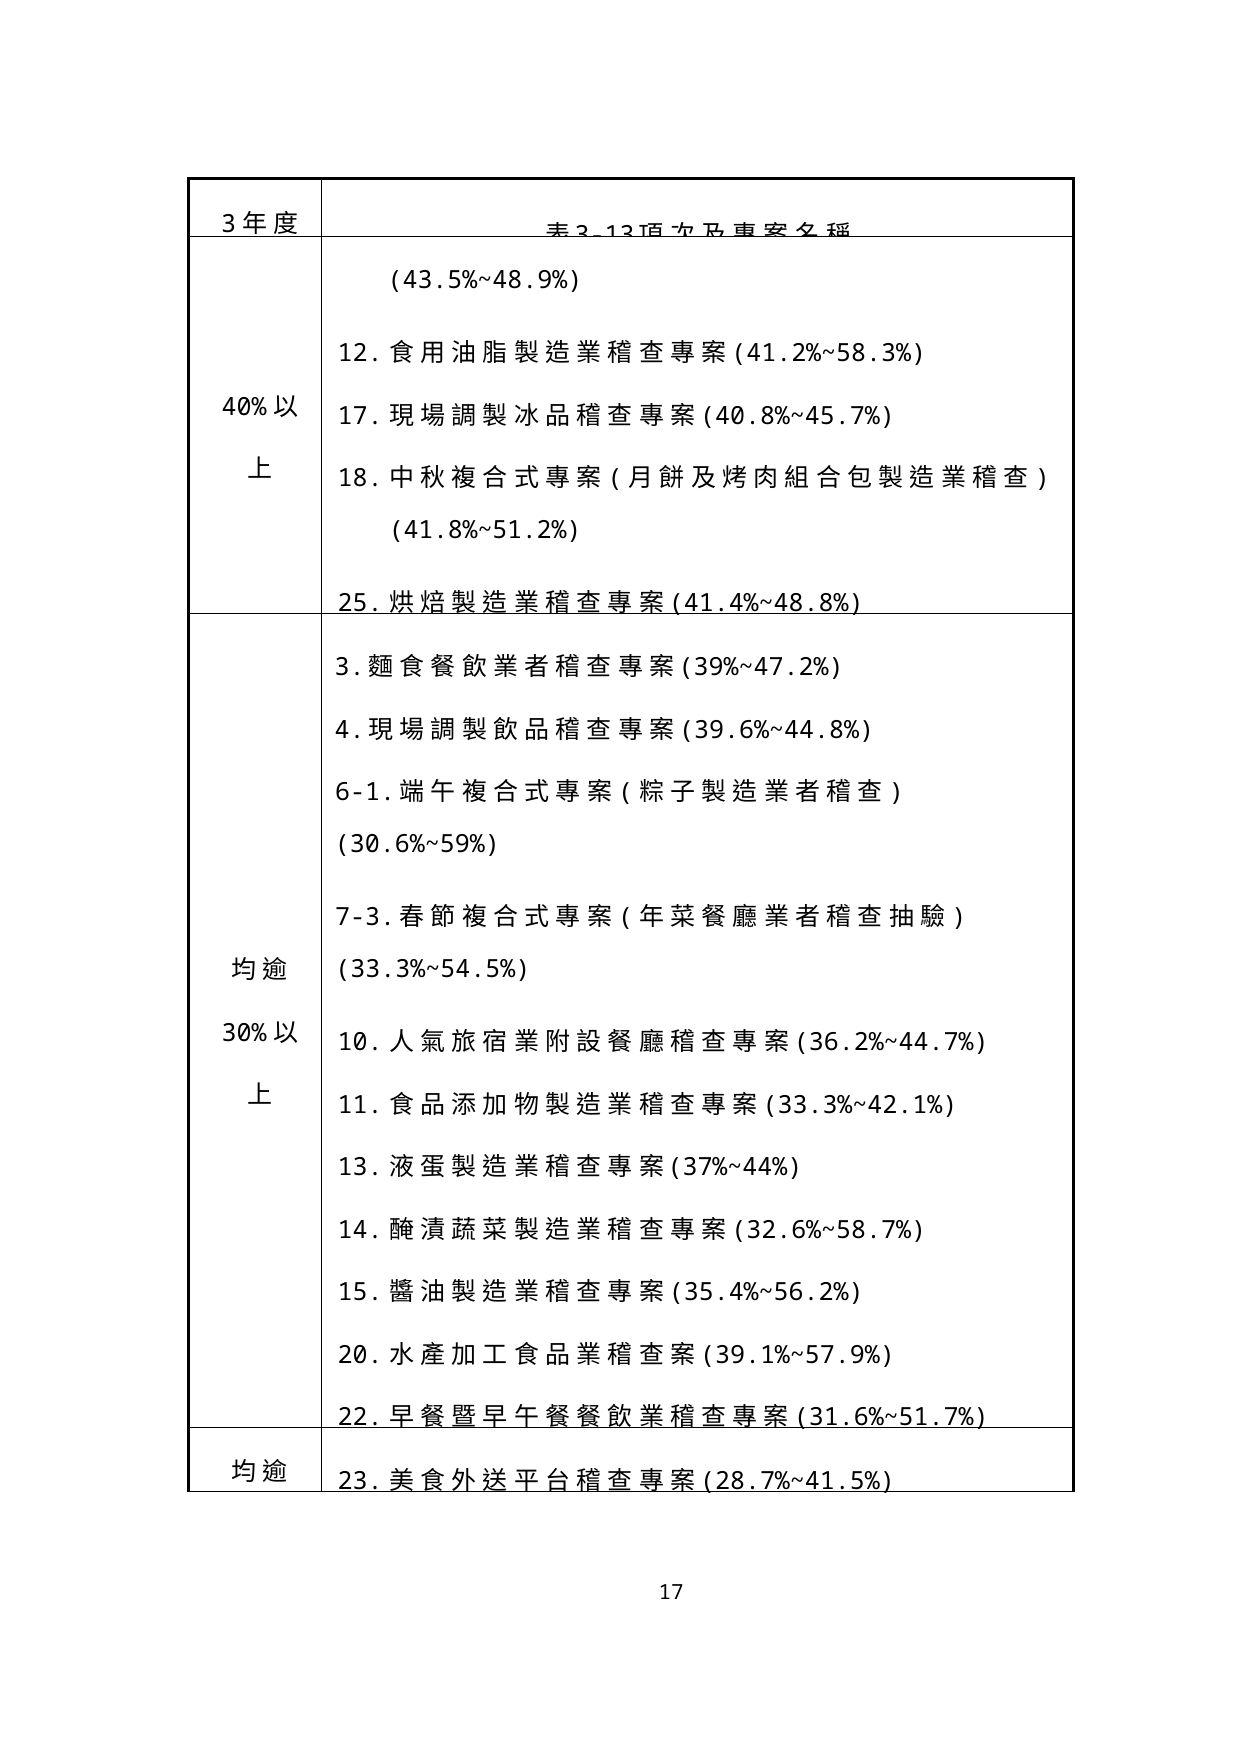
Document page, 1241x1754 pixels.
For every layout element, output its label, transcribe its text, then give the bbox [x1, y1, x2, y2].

table_cell (43.5%~48.9%) 12.食用油脂製造業稽查專案(41.2%~58.3%) 17.現場調製冰品稽查專案(40.8%~45.7%) 18.中秋複合式專案(月餅及烤肉組合包製造業稽查)(41.8%~51.2%) 25.烘焙製造業稽查專案(41.4%~48.8%) [322, 237, 1072, 612]
table_header 3年度不合格比率級距 [190, 180, 321, 236]
table_cell 3.麵食餐飲業者稽查專案(39%~47.2%) 4.現場調製飲品稽查專案(39.6%~44.8%) 6-1.端午複合式專案(粽子製造業者稽查)(30.6%~59%) 7-3.春節複合式專案(年菜餐廳業者稽查抽驗)(33.3%~54.5%) 10.人氣旅宿業附設餐廳稽查專案(36.2%~44.7%) 11.食品添加物製造業稽查專案(33.3%~42.1%) 13.液蛋製造業稽查專案(37%~44%) 14.醃漬蔬菜製造業稽查專案(32.6%~58.7%) 15.醬油製造業稽查專案(35.4%~56.2%) 20.水產加工食品業稽查案(39.1%~57.9%) 22.早餐暨早午餐餐飲業稽查專案(31.6%~51.7%) [322, 614, 1072, 1426]
table_cell 23.美食外送平台稽查專案(28.7%~41.5%) [322, 1428, 1072, 1491]
table_header 表3-13項次及專案名稱 (109至111年度比率最高及最低值) [322, 180, 1072, 236]
table_cell 均逾 [190, 1428, 321, 1491]
table_cell 均逾30%以上 [190, 614, 321, 1426]
table_cell 40%以上 [190, 237, 321, 612]
